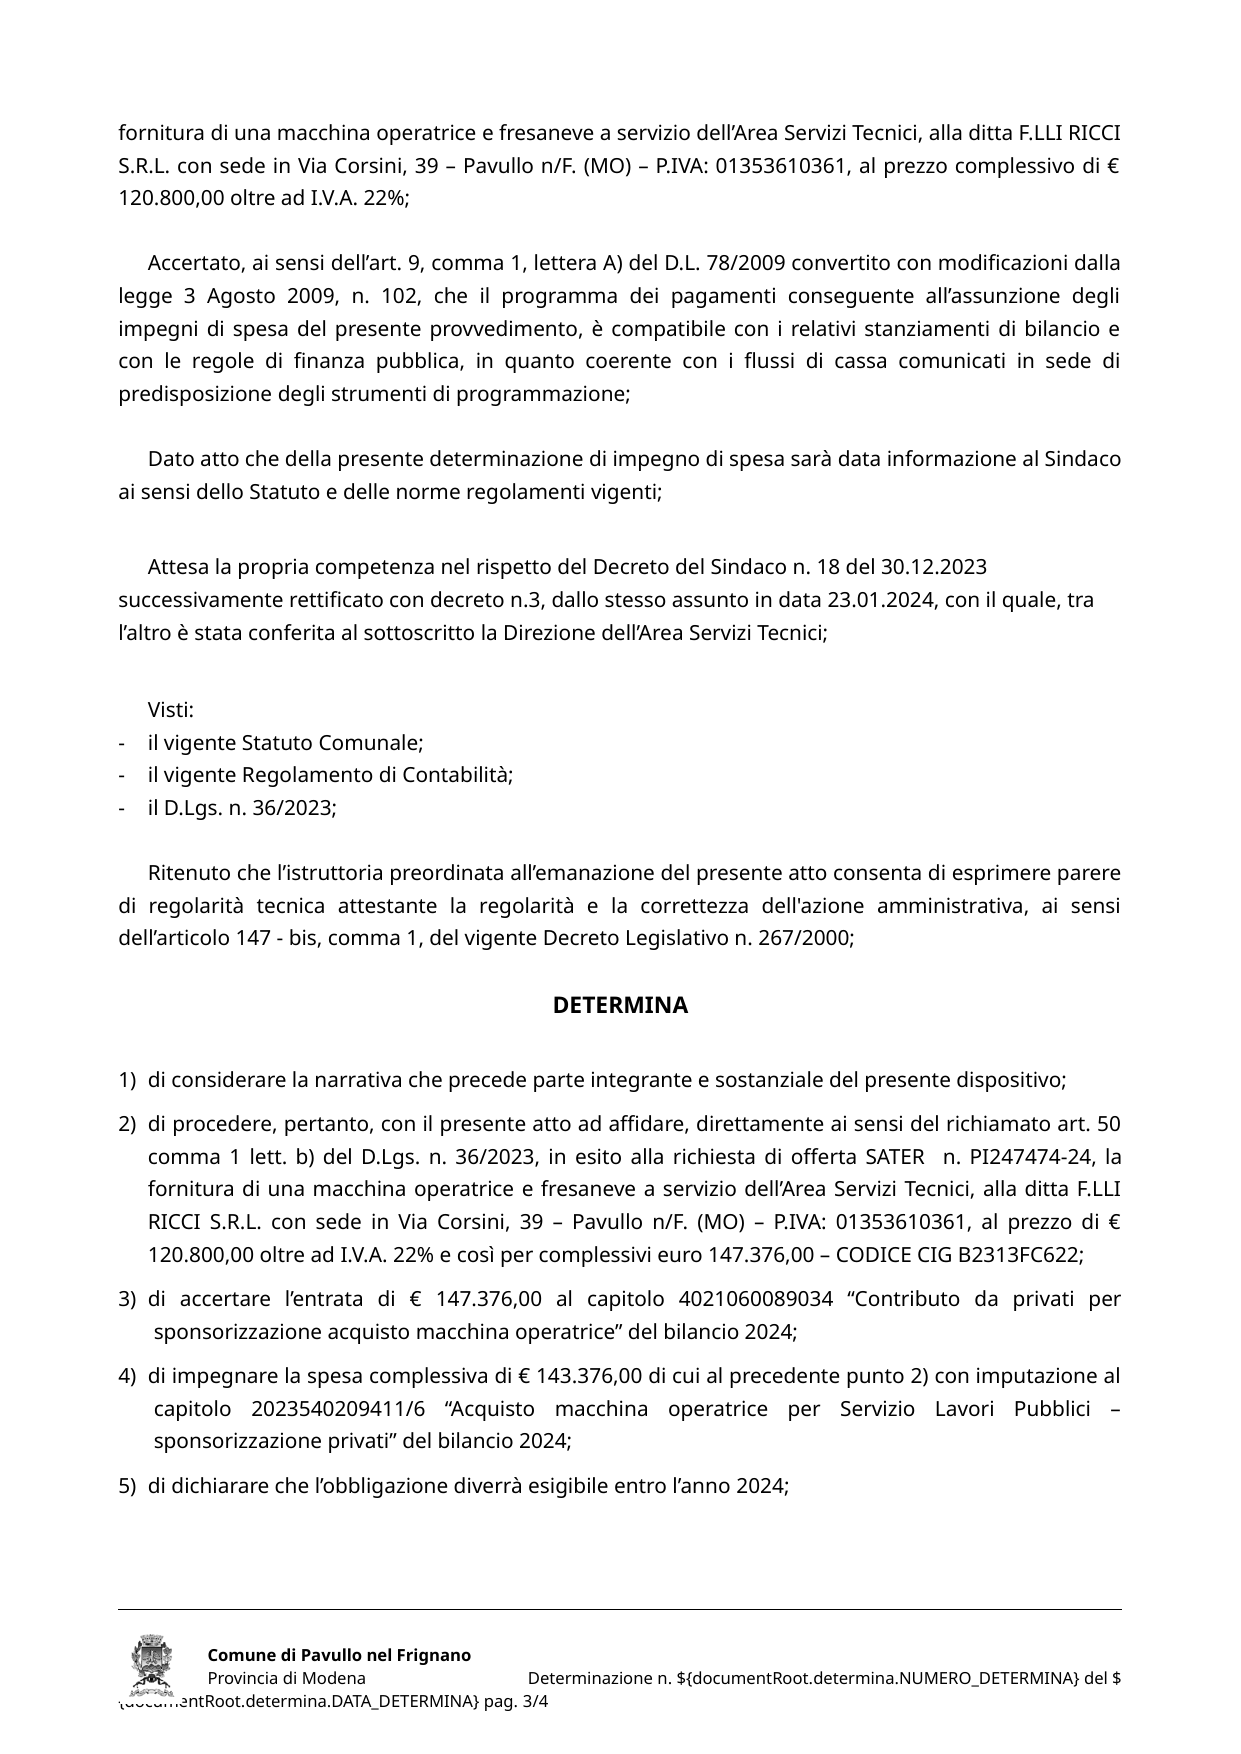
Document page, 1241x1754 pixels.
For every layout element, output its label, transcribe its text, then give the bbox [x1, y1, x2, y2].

text Attesa la propria competenza nel rispetto del Decreto del Sindaco n. 18 del 30.12.2023 successivamente rettificato con decreto n.3, dallo stesso assunto in data 23.01.2024, con il quale, tra l’altro è stata conferita al sottoscritto la Direzione dell’Area Servizi Tecnici; [118, 552, 1122, 646]
list di impegnare la spesa complessiva di € 143.376,00 di cui al precedente punto 2) con imputazione al capitolo 2023540209411/6 “Acquisto macchina operatrice per Servizio Lavori Pubblici – sponsorizzazione privati” del bilancio 2024; [118, 1361, 1122, 1455]
list di considerare la narrativa che precede parte integrante e sostanziale del presente dispositivo; [118, 1065, 1122, 1093]
picture [120, 1631, 183, 1704]
list il vigente Regolamento di Contabilità; [118, 760, 1122, 789]
list di dichiarare che l’obbligazione diverrà esigibile entro l’anno 2024; [118, 1471, 1122, 1499]
list il D.Lgs. n. 36/2023; [118, 793, 1122, 821]
list di accertare l’entrata di € 147.376,00 al capitolo 4021060089034 “Contributo da privati per sponsorizzazione acquisto macchina operatrice” del bilancio 2024; [118, 1284, 1122, 1345]
text Dato atto che della presente determinazione di impegno di spesa sarà data informazione al Sindaco ai sensi dello Statuto e delle norme regolamenti vigenti; [118, 444, 1122, 505]
text Ritenuto che l’istruttoria preordinata all’emanazione del presente atto consenta di esprimere parere di regolarità tecnica attestante la regolarità e la correttezza dell'azione amministrativa, ai sensi dell’articolo 147 - bis, comma 1, del vigente Decreto Legislativo n. 267/2000; [118, 858, 1122, 952]
text Visti: [118, 695, 1122, 724]
text DETERMINA [118, 989, 1122, 1020]
text Accertato, ai sensi dell’art. 9, comma 1, lettera A) del D.L. 78/2009 convertito con modificazioni dalla legge 3 Agosto 2009, n. 102, che il programma dei pagamenti conseguente all’assunzione degli impegni di spesa del presente provvedimento, è compatibile con i relativi stanziamenti di bilancio e con le regole di finanza pubblica, in quanto coerente con i flussi di cassa comunicati in sede di predisposizione degli strumenti di programmazione; [118, 248, 1122, 407]
text fornitura di una macchina operatrice e fresaneve a servizio dell’Area Servizi Tecnici, alla ditta F.LLI RICCI S.R.L. con sede in Via Corsini, 39 – Pavullo n/F. (MO) – P.IVA: 01353610361, al prezzo complessivo di € 120.800,00 oltre ad I.V.A. 22%; [118, 118, 1122, 212]
list il vigente Statuto Comunale; [118, 728, 1122, 756]
list di procedere, pertanto, con il presente atto ad affidare, direttamente ai sensi del richiamato art. 50 comma 1 lett. b) del D.Lgs. n. 36/2023, in esito alla richiesta di offerta SATER n. PI247474-24, la fornitura di una macchina operatrice e fresaneve a servizio dell’Area Servizi Tecnici, alla ditta F.LLI RICCI S.R.L. con sede in Via Corsini, 39 – Pavullo n/F. (MO) – P.IVA: 01353610361, al prezzo di € 120.800,00 oltre ad I.V.A. 22% e così per complessivi euro 147.376,00 – CODICE CIG B2313FC622; [118, 1109, 1122, 1268]
